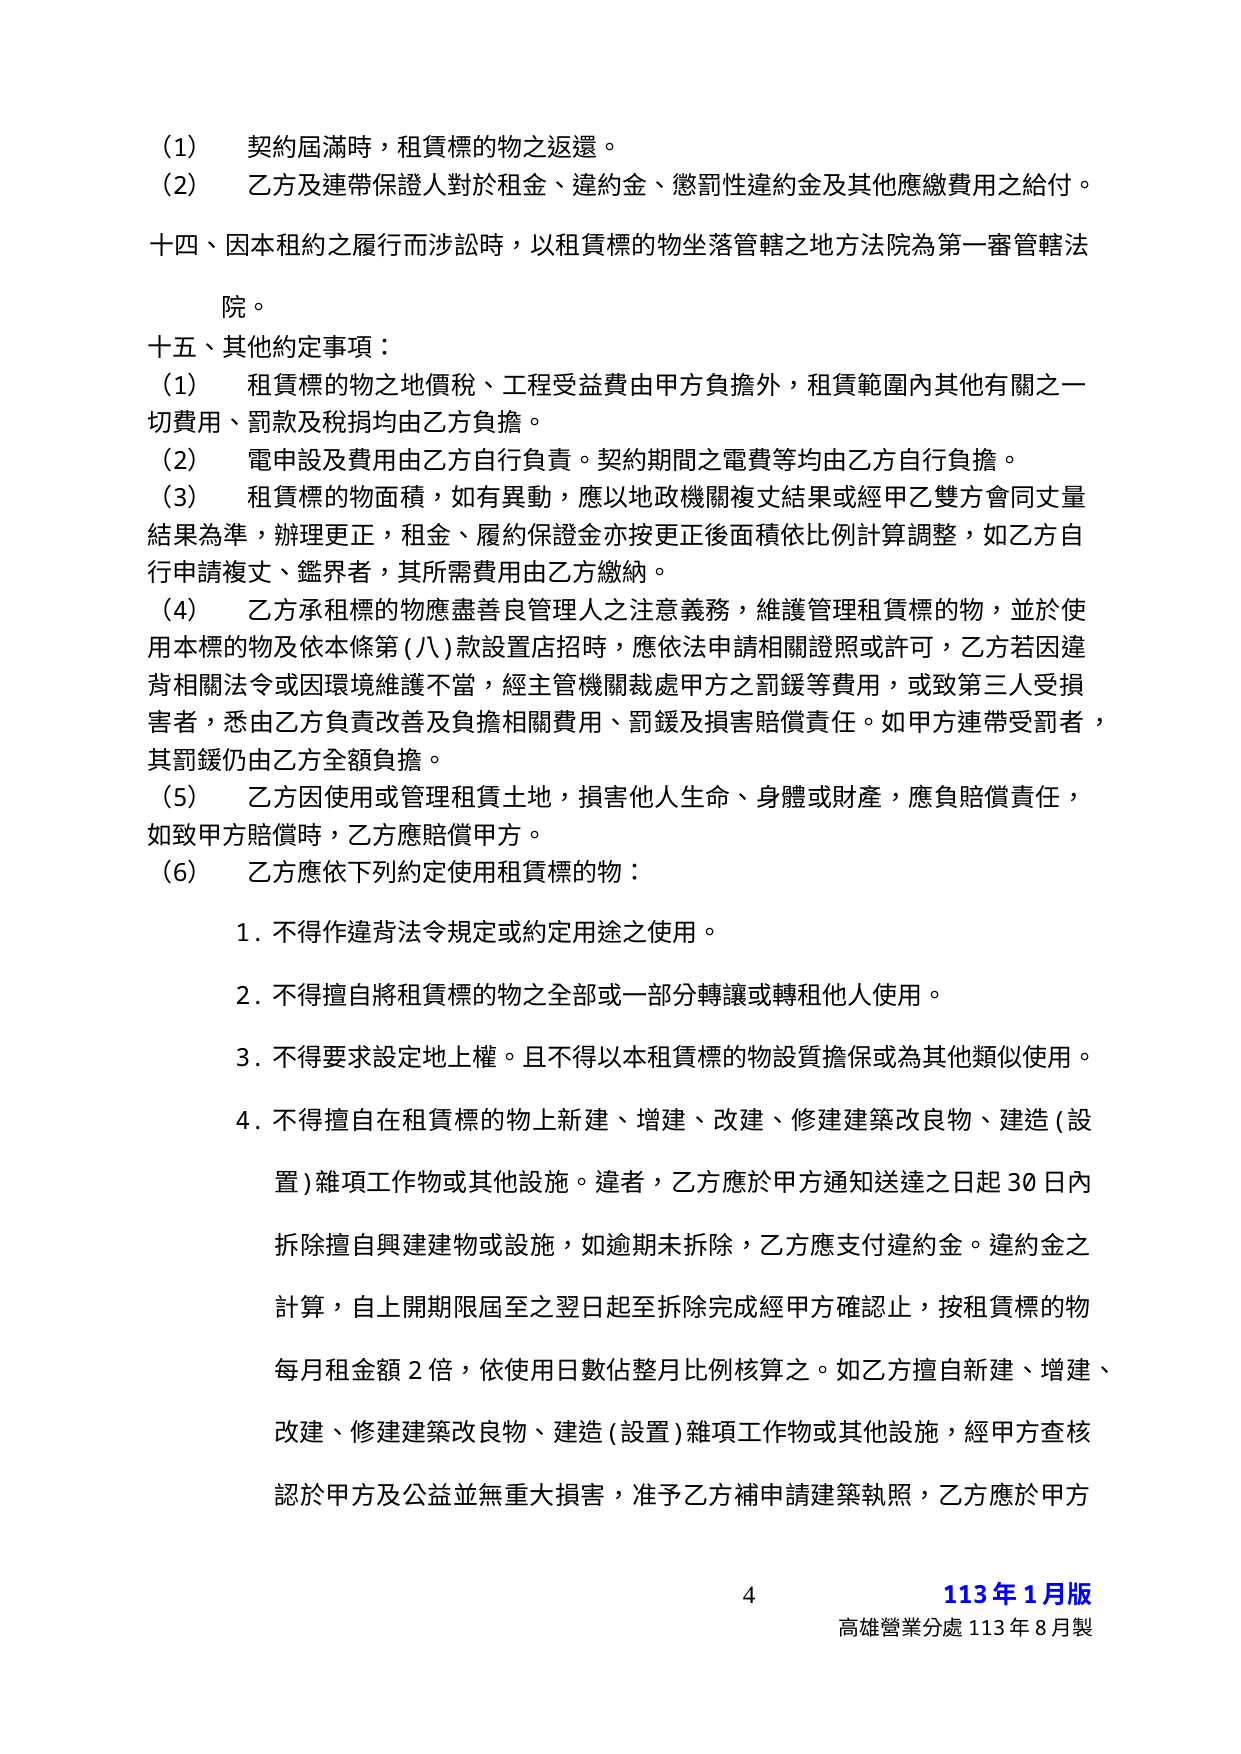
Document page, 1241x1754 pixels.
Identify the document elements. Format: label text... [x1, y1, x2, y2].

text 十四、因本租約之履行而涉訟時，以租賃標的物坐落管轄之地方法院為第一審管轄法院。 [149, 202, 1092, 327]
list 租賃標的物之地價稅、工程受益費由甲方負擔外，租賃範圍內其他有關之一切費用、罰款及稅捐均由乙方負擔。 [148, 364, 1087, 439]
list 電申設及費用由乙方自行負責。契約期間之電費等均由乙方自行負擔。 [148, 439, 1087, 477]
list 乙方應依下列約定使用租賃標的物： [148, 852, 1087, 889]
list 乙方承租標的物應盡善良管理人之注意義務，維護管理租賃標的物，並於使用本標的物及依本條第(八)款設置店招時，應依法申請相關證照或許可，乙方若因違背相關法令或因環境維護不當，經主管機關裁處甲方之罰鍰等費用，或致第三人受損害者，悉由乙方負責改善及負擔相關費用、罰鍰及損害賠償責任。如甲方連帶受罰者，其罰鍰仍由乙方全額負擔。 [148, 589, 1087, 777]
list 契約屆滿時，租賃標的物之返還。 [148, 127, 1087, 164]
list 不得要求設定地上權。且不得以本租賃標的物設質擔保或為其他類似使用。 [235, 1014, 1092, 1077]
list 租賃標的物面積，如有異動，應以地政機關複丈結果或經甲乙雙方會同丈量結果為準，辦理更正，租金、履約保證金亦按更正後面積依比例計算調整，如乙方自行申請複丈、鑑界者，其所需費用由乙方繳納。 [148, 477, 1087, 589]
list 乙方因使用或管理租賃土地，損害他人生命、身體或財產，應負賠償責任，如致甲方賠償時，乙方應賠償甲方。 [148, 777, 1087, 852]
list 乙方及連帶保證人對於租金、違約金、懲罰性違約金及其他應繳費用之給付。 [148, 164, 1087, 202]
list 不得擅自在租賃標的物上新建、增建、改建、修建建築改良物、建造(設置)雜項工作物或其他設施。違者，乙方應於甲方通知送達之日起30日內拆除擅自興建建物或設施，如逾期未拆除，乙方應支付違約金。違約金之計算，自上開期限屆至之翌日起至拆除完成經甲方確認止，按租賃標的物每月租金額2倍，依使用日數佔整月比例核算之。如乙方擅自新建、增建、改建、修建建築改良物、建造(設置)雜項工作物或其他設施，經甲方查核認於甲方及公益並無重大損害，准予乙方補申請建築執照，乙方應於甲方通知送達之日起30日內依本條第九款規定辦理申請建築執照事宜，如因可歸責乙方事由，以致主管機關未核發建築執照，乙方應於甲方通知送達之日起30日內拆除擅自興建建物或設施，回復原約定用途使用。以上如乙方未配合者，甲方得終止租約。租賃土地上地上物如屬違章建築，乙方不得因取得土地承租權而對抗政府之取締。 [235, 1077, 1092, 1514]
list 不得擅自將租賃標的物之全部或一部分轉讓或轉租他人使用。 [235, 952, 1092, 1014]
text 十五、其他約定事項： [148, 327, 1092, 364]
list 不得作違背法令規定或約定用途之使用。 [235, 889, 1092, 952]
